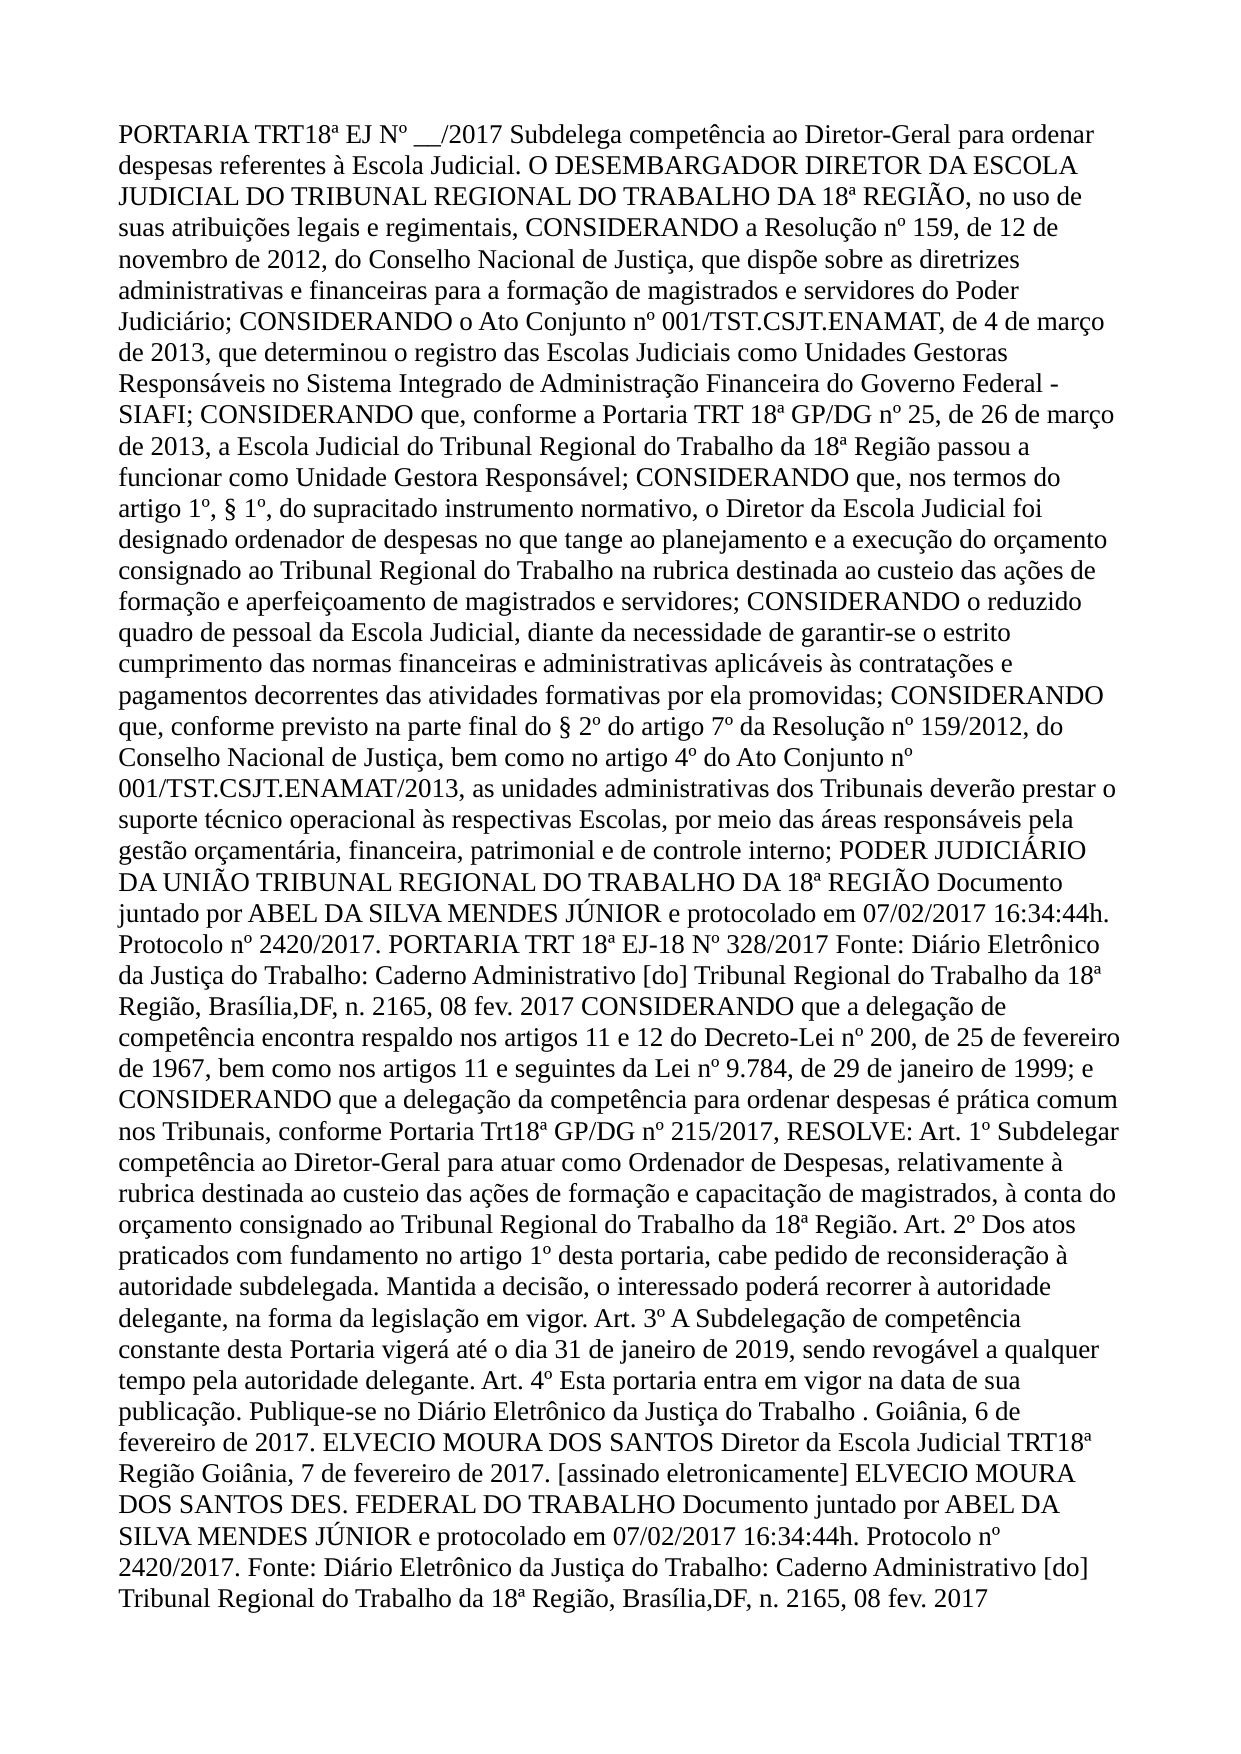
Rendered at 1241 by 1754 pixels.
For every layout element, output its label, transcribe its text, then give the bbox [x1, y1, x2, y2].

text PORTARIA TRT18ª EJ Nº __/2017 Subdelega competência ao Diretor-Geral para ordenar despesas referentes à Escola Judicial. O DESEMBARGADOR DIRETOR DA ESCOLA JUDICIAL DO TRIBUNAL REGIONAL DO TRABALHO DA 18ª REGIÃO, no uso de suas atribuições legais e regimentais, CONSIDERANDO a Resolução nº 159, de 12 de novembro de 2012, do Conselho Nacional de Justiça, que dispõe sobre as diretrizes administrativas e financeiras para a formação de magistrados e servidores do Poder Judiciário; CONSIDERANDO o Ato Conjunto nº 001/TST.CSJT.ENAMAT, de 4 de março de 2013, que determinou o registro das Escolas Judiciais como Unidades Gestoras Responsáveis no Sistema Integrado de Administração Financeira do Governo Federal - SIAFI; CONSIDERANDO que, conforme a Portaria TRT 18ª GP/DG nº 25, de 26 de março de 2013, a Escola Judicial do Tribunal Regional do Trabalho da 18ª Região passou a funcionar como Unidade Gestora Responsável; CONSIDERANDO que, nos termos do artigo 1º, § 1º, do supracitado instrumento normativo, o Diretor da Escola Judicial foi designado ordenador de despesas no que tange ao planejamento e a execução do orçamento consignado ao Tribunal Regional do Trabalho na rubrica destinada ao custeio das ações de formação e aperfeiçoamento de magistrados e servidores; CONSIDERANDO o reduzido quadro de pessoal da Escola Judicial, diante da necessidade de garantir-se o estrito cumprimento das normas financeiras e administrativas aplicáveis às contratações e pagamentos decorrentes das atividades formativas por ela promovidas; CONSIDERANDO que, conforme previsto na parte final do § 2º do artigo 7º da Resolução nº 159/2012, do Conselho Nacional de Justiça, bem como no artigo 4º do Ato Conjunto nº 001/TST.CSJT.ENAMAT/2013, as unidades administrativas dos Tribunais deverão prestar o suporte técnico operacional às respectivas Escolas, por meio das áreas responsáveis pela gestão orçamentária, financeira, patrimonial e de controle interno; PODER JUDICIÁRIO DA UNIÃO TRIBUNAL REGIONAL DO TRABALHO DA 18ª REGIÃO Documento juntado por ABEL DA SILVA MENDES JÚNIOR e protocolado em 07/02/2017 16:34:44h. Protocolo nº 2420/2017. PORTARIA TRT 18ª EJ-18 Nº 328/2017 Fonte: Diário Eletrônico da Justiça do Trabalho: Caderno Administrativo [do] Tribunal Regional do Trabalho da 18ª Região, Brasília,DF, n. 2165, 08 fev. 2017 CONSIDERANDO que a delegação de competência encontra respaldo nos artigos 11 e 12 do Decreto-Lei nº 200, de 25 de fevereiro de 1967, bem como nos artigos 11 e seguintes da Lei nº 9.784, de 29 de janeiro de 1999; e CONSIDERANDO que a delegação da competência para ordenar despesas é prática comum nos Tribunais, conforme Portaria Trt18ª GP/DG nº 215/2017, RESOLVE: Art. 1º Subdelegar competência ao Diretor-Geral para atuar como Ordenador de Despesas, relativamente à rubrica destinada ao custeio das ações de formação e capacitação de magistrados, à conta do orçamento consignado ao Tribunal Regional do Trabalho da 18ª Região. Art. 2º Dos atos praticados com fundamento no artigo 1º desta portaria, cabe pedido de reconsideração à autoridade subdelegada. Mantida a decisão, o interessado poderá recorrer à autoridade delegante, na forma da legislação em vigor. Art. 3º A Subdelegação de competência constante desta Portaria vigerá até o dia 31 de janeiro de 2019, sendo revogável a qualquer tempo pela autoridade delegante. Art. 4º Esta portaria entra em vigor na data de sua publicação. Publique-se no Diário Eletrônico da Justiça do Trabalho . Goiânia, 6 de fevereiro de 2017. ELVECIO MOURA DOS SANTOS Diretor da Escola Judicial TRT18ª Região Goiânia, 7 de fevereiro de 2017. [assinado eletronicamente] ELVECIO MOURA DOS SANTOS DES. FEDERAL DO TRABALHO Documento juntado por ABEL DA SILVA MENDES JÚNIOR e protocolado em 07/02/2017 16:34:44h. Protocolo nº 2420/2017. Fonte: Diário Eletrônico da Justiça do Trabalho: Caderno Administrativo [do] Tribunal Regional do Trabalho da 18ª Região, Brasília,DF, n. 2165, 08 fev. 2017 [118, 118, 1122, 1613]
